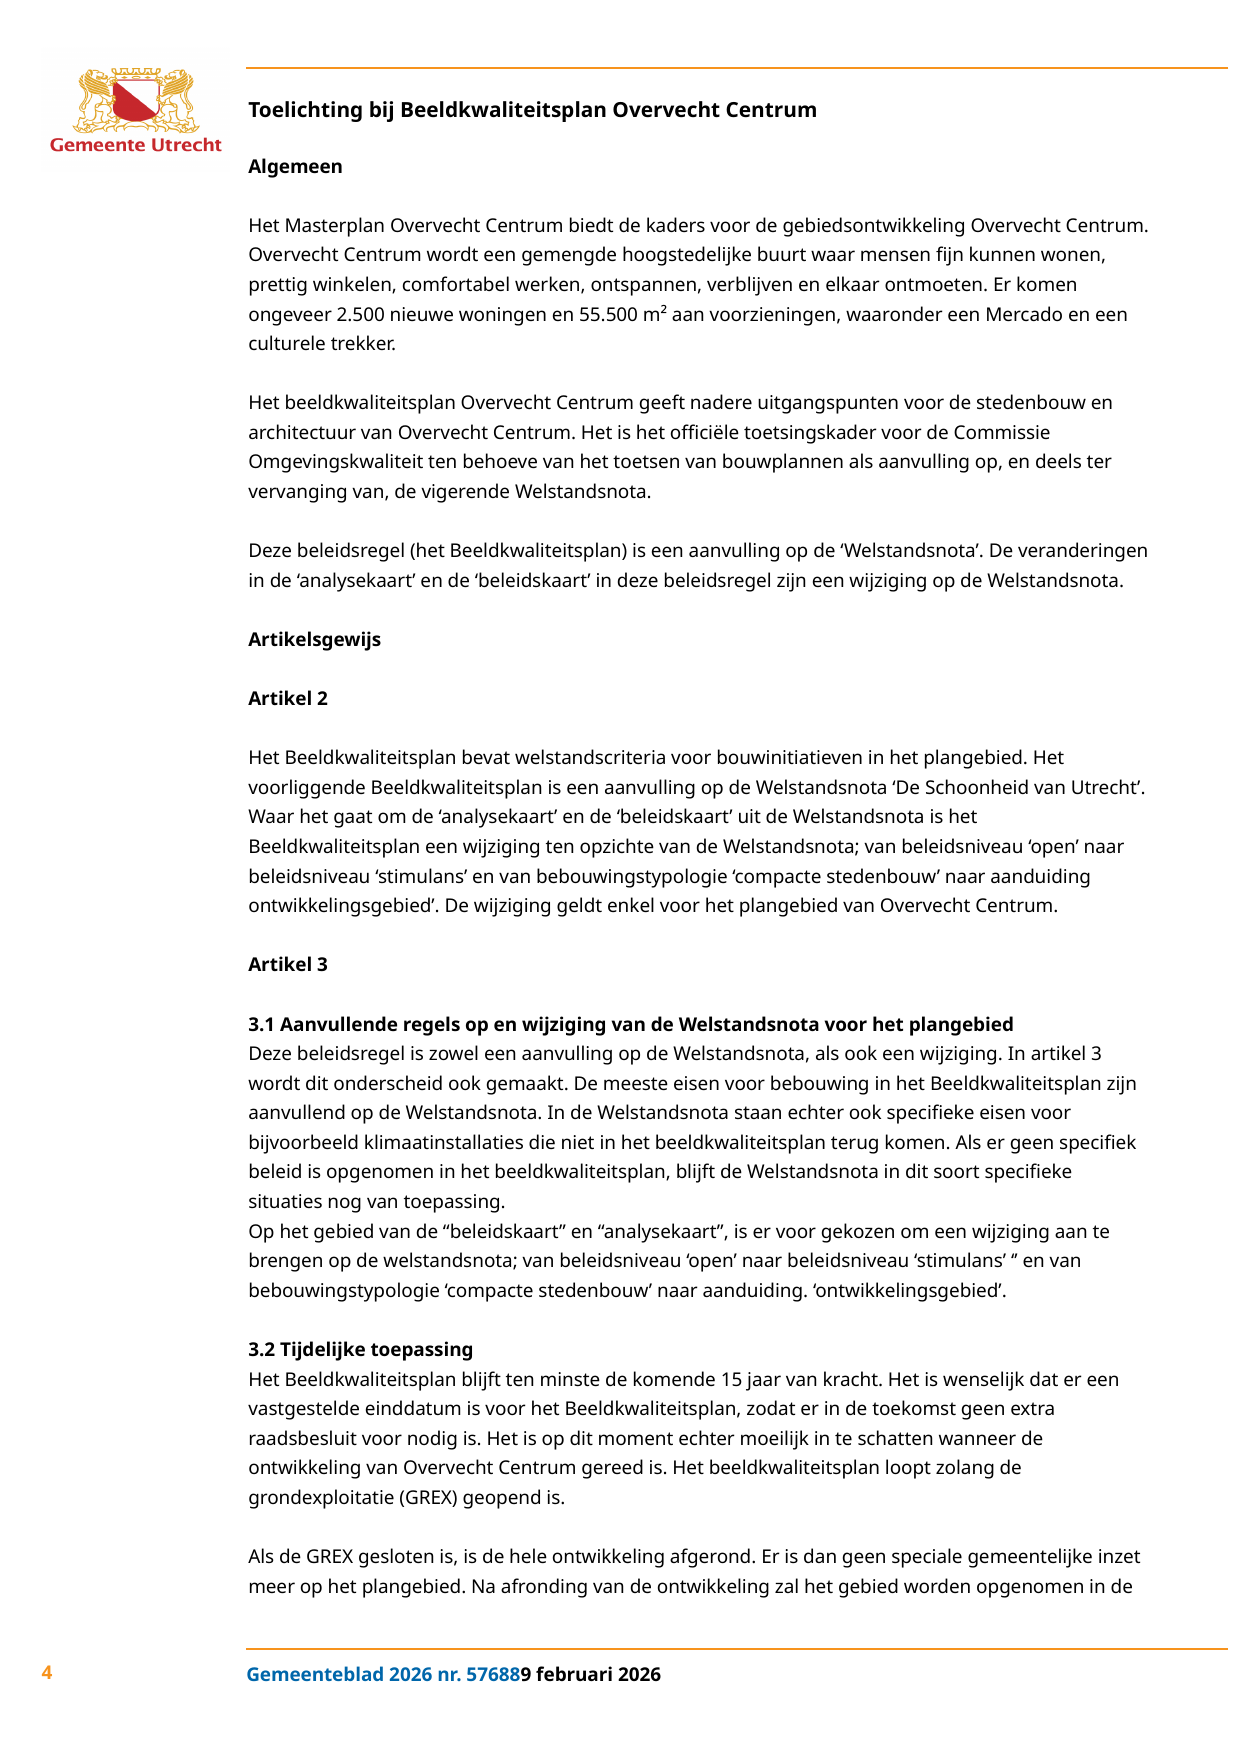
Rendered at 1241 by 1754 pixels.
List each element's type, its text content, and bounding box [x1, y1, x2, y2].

text Als de GREX gesloten is, is de hele ontwikkeling afgerond. Er is dan geen speciale gemeentelijke inzet meer op het plangebied. Na afronding van de ontwikkeling zal het gebied worden opgenomen in de [248, 1543, 1152, 1599]
text Algemeen [248, 153, 1152, 179]
text Artikelsgewijs [248, 626, 1152, 652]
text Het Masterplan Overvecht Centrum biedt de kaders voor de gebiedsontwikkeling Overvecht Centrum. [248, 212, 1152, 238]
text 3.1 Aanvullende regels op en wijziging van de Welstandsnota voor het plangebied [248, 1011, 1152, 1037]
text Overvecht Centrum wordt een gemengde hoogstedelijke buurt waar mensen fijn kunnen wonen, prettig winkelen, comfortabel werken, ontspannen, verblijven en elkaar ontmoeten. Er komen ongeveer 2.500 nieuwe woningen en 55.500 m² aan voorzieningen, waaronder een Mercado en een [248, 242, 1152, 327]
text Deze beleidsregel (het Beeldkwaliteitsplan) is een aanvulling op de ‘Welstandsnota’. De veranderingen in de ‘analysekaart’ en de ‘beleidskaart’ in deze beleidsregel zijn een wijziging op de Welstandsnota. [248, 537, 1152, 593]
text Artikel 3 [248, 952, 1152, 977]
text Op het gebied van de “beleidskaart” en “analysekaart”, is er voor gekozen om een wijziging aan te brengen op de welstandsnota; van beleidsniveau ‘open’ naar beleidsniveau ‘stimulans’ ‘’ en van bebouwingstypologie ‘compacte stedenbouw’ naar aanduiding. ‘ontwikkelingsgebied’. [248, 1218, 1152, 1303]
text 3.2 Tijdelijke toepassing [248, 1336, 1152, 1362]
text Het Beeldkwaliteitsplan bevat welstandscriteria voor bouwinitiatieven in het plangebied. Het voorliggende Beeldkwaliteitsplan is een aanvulling op de Welstandsnota ‘De Schoonheid van Utrecht’. [248, 744, 1152, 800]
text culturele trekker. [248, 330, 1152, 356]
text Waar het gaat om de ‘analysekaart’ en de ‘beleidskaart’ uit de Welstandsnota is het Beeldkwaliteitsplan een wijziging ten opzichte van de Welstandsnota; van beleidsniveau ‘open’ naar beleidsniveau ‘stimulans’ en van bebouwingstypologie ‘compacte stedenbouw’ naar aanduiding ontwikkelingsgebied’. De wijziging geldt enkel voor het plangebied van Overvecht Centrum. [248, 804, 1152, 918]
text Toelichting bij Beeldkwaliteitsplan Overvecht Centrum [248, 95, 1152, 123]
text Artikel 2 [248, 685, 1152, 711]
picture [41, 47, 231, 172]
text Het Beeldkwaliteitsplan blijft ten minste de komende 15 jaar van kracht. Het is wenselijk dat er een vastgestelde einddatum is voor het Beeldkwaliteitsplan, zodat er in de toekomst geen extra raadsbesluit voor nodig is. Het is op dit moment echter moeilijk in te schatten wanneer de ontwikkeling van Overvecht Centrum gereed is. Het beeldkwaliteitsplan loopt zolang de grondexploitatie (GREX) geopend is. [248, 1366, 1152, 1510]
text Deze beleidsregel is zowel een aanvulling op de Welstandsnota, als ook een wijziging. In artikel 3 wordt dit onderscheid ook gemaakt. De meeste eisen voor bebouwing in het Beeldkwaliteitsplan zijn aanvullend op de Welstandsnota. In de Welstandsnota staan echter ook specifieke eisen voor bijvoorbeeld klimaatinstallaties die niet in het beeldkwaliteitsplan terug komen. Als er geen specifiek beleid is opgenomen in het beeldkwaliteitsplan, blijft de Welstandsnota in dit soort specifieke situaties nog van toepassing. [248, 1040, 1152, 1214]
text Het beeldkwaliteitsplan Overvecht Centrum geeft nadere uitgangspunten voor de stedenbouw en architectuur van Overvecht Centrum. Het is het officiële toetsingskader voor de Commissie Omgevingskwaliteit ten behoeve van het toetsen van bouwplannen als aanvulling op, en deels ter vervanging van, de vigerende Welstandsnota. [248, 389, 1152, 504]
